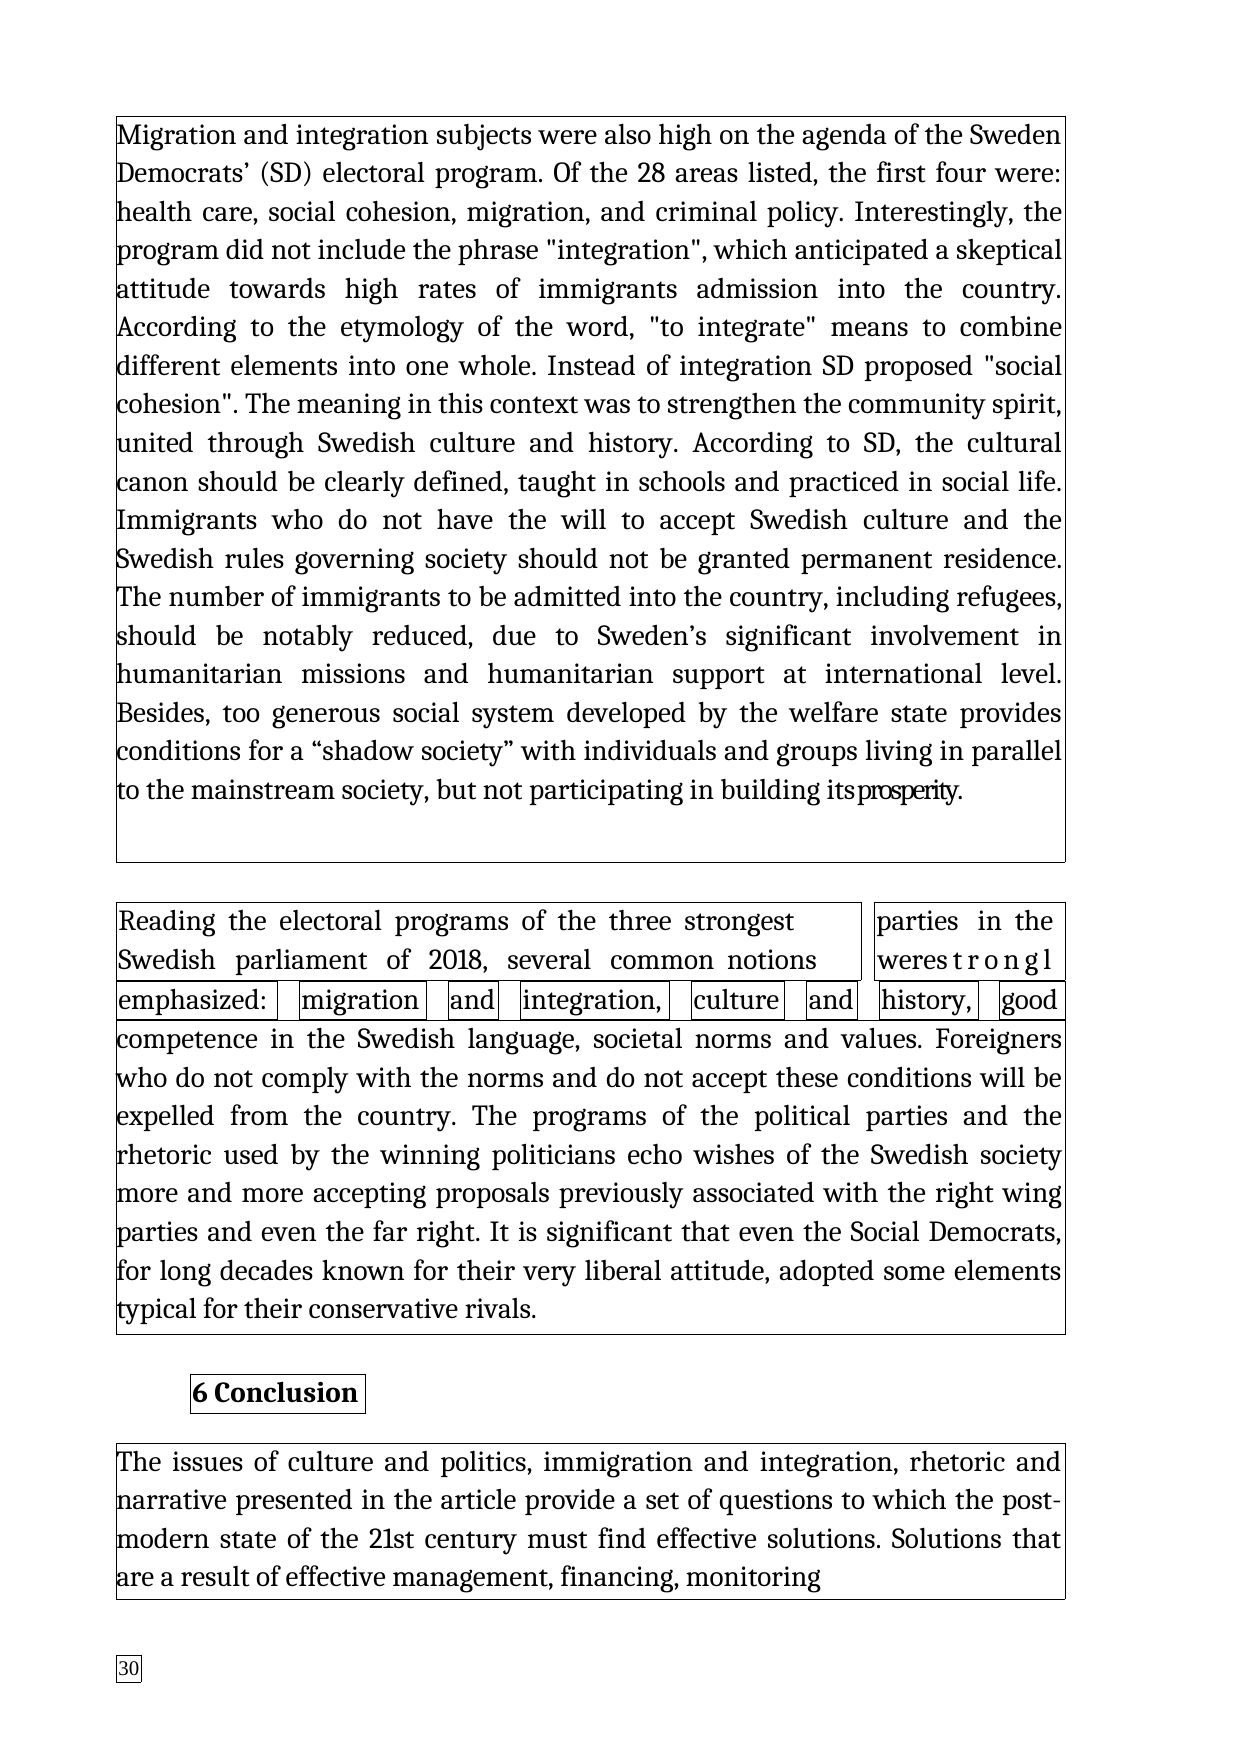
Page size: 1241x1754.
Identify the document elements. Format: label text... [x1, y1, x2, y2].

text werestrongly [878, 943, 1065, 980]
text and [808, 983, 857, 1017]
text Reading the electoral programs of the three strongest [118, 904, 861, 938]
text The issues of culture and politics, immigration and integration, rhetoric and narrative presented in the article provide a set of questions to which the post-modern state of the 21st century must find effective solutions. Solutions that are a result of effective management, financing, monitoring [117, 1445, 1063, 1594]
text history, [881, 983, 977, 1017]
text culture [693, 983, 784, 1017]
text good [1001, 983, 1065, 1017]
text and [450, 983, 498, 1017]
text parties in the [876, 904, 1065, 938]
text 6 Conclusion [192, 1377, 365, 1410]
text Migration and integration subjects were also high on the agenda of the Sweden Democrats’ (SD) electoral program. Of the 28 areas listed, the first four were: health care, social cohesion, migration, and criminal policy. Interestingly, the program did not include the phrase "integration", which anticipated a skeptical attitude towards high rates of immigrants admission into the country. According to the etymology of the word, "to integrate" means to combine different elements into one whole. Instead of integration SD proposed "social cohesion". The meaning in this context was to strengthen the community spirit, united through Swedish culture and history. According to SD, the cultural canon should be clearly defined, taught in schools and practiced in social life. Immigrants who do not have the will to accept Swedish culture and the Swedish rules governing society should not be granted permanent residence. The number of immigrants to be admitted into the country, including refugees, should be notably reduced, due to Sweden’s significant involvement in humanitarian missions and humanitarian support at international level. Besides, too generous social system developed by the welfare state provides conditions for a “shadow society” with individuals and groups living in parallel to the mainstream society, but not participating in building itsprosperity. [117, 118, 1063, 807]
text Swedish parliament of 2018, several common notions [118, 943, 861, 977]
text integration, [522, 983, 669, 1017]
text 30 [118, 1656, 141, 1680]
text emphasized: [118, 983, 277, 1017]
text migration [301, 983, 426, 1017]
text competence in the Swedish language, societal norms and values. Foreigners who do not comply with the norms and do not accept these conditions will be expelled from the country. The programs of the political parties and the rhetoric used by the winning politicians echo wishes of the Swedish society more and more accepting proposals previously associated with the right wing parties and even the far right. It is significant that even the Social Democrats, for long decades known for their very liberal attitude, adopted some elements typical for their conservative rivals. [117, 1022, 1064, 1326]
